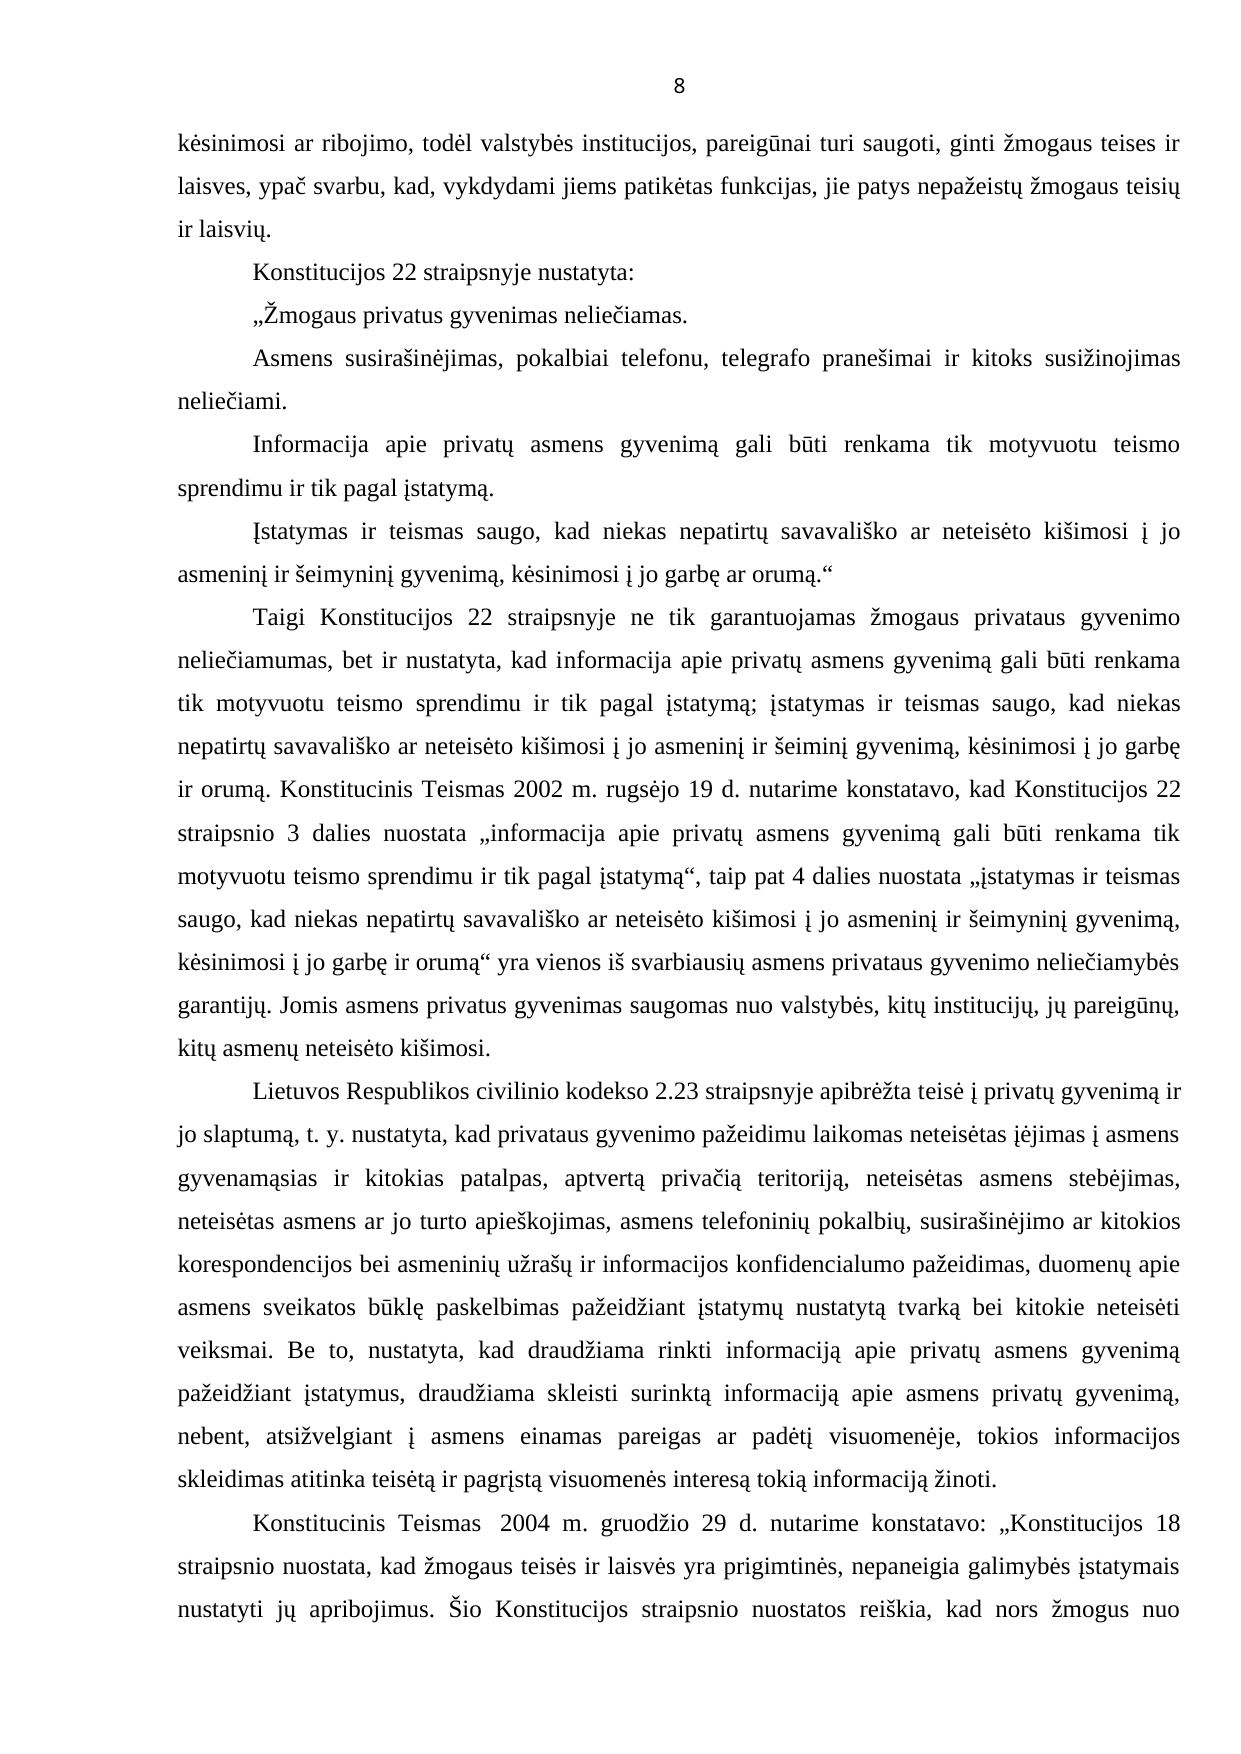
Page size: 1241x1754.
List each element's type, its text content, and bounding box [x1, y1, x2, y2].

text Įstatymas ir teismas saugo, kad niekas nepatirtų savavališko ar neteisėto kišimosi į jo asmeninį ir šeimyninį gyvenimą, kėsinimosi į jo garbę ar orumą.“ [177, 516, 1181, 588]
text Konstitucijos 22 straipsnyje nustatyta: [177, 257, 1181, 286]
text Lietuvos Respublikos civilinio kodekso 2.23 straipsnyje apibrėžta teisė į privatų gyvenimą ir jo slaptumą, t. y. nustatyta, kad privataus gyvenimo pažeidimu laikomas neteisėtas įėjimas į asmens gyvenamąsias ir kitokias patalpas, aptvertą privačią teritoriją, neteisėtas asmens stebėjimas, neteisėtas asmens ar jo turto apieškojimas, asmens telefoninių pokalbių, susirašinėjimo ar kitokios korespondencijos bei asmeninių užrašų ir informacijos konfidencialumo pažeidimas, duomenų apie asmens sveikatos būklę paskelbimas pažeidžiant įstatymų nustatytą tvarką bei kitokie neteisėti veiksmai. Be to, nustatyta, kad draudžiama rinkti informaciją apie privatų asmens gyvenimą pažeidžiant įstatymus, draudžiama skleisti surinktą informaciją apie asmens privatų gyvenimą, nebent, atsižvelgiant į asmens einamas pareigas ar padėtį visuomenėje, tokios informacijos skleidimas atitinka teisėtą ir pagrįstą visuomenės interesą tokią informaciją žinoti. [177, 1076, 1181, 1493]
text „Žmogaus privatus gyvenimas neliečiamas. [177, 300, 1181, 329]
text kėsinimosi ar ribojimo, todėl valstybės institucijos, pareigūnai turi saugoti, ginti žmogaus teises ir laisves, ypač svarbu, kad, vykdydami jiems patikėtas funkcijas, jie patys nepažeistų žmogaus teisių ir laisvių. [177, 128, 1181, 243]
text Informacija apie privatų asmens gyvenimą gali būti renkama tik motyvuotu teismo sprendimu ir tik pagal įstatymą. [177, 429, 1181, 501]
text Asmens susirašinėjimas, pokalbiai telefonu, telegrafo pranešimai ir kitoks susižinojimas neliečiami. [177, 343, 1181, 415]
text Taigi Konstitucijos 22 straipsnyje ne tik garantuojamas žmogaus privataus gyvenimo neliečiamumas, bet ir nustatyta, kad informacija apie privatų asmens gyvenimą gali būti renkama tik motyvuotu teismo sprendimu ir tik pagal įstatymą; įstatymas ir teismas saugo, kad niekas nepatirtų savavališko ar neteisėto kišimosi į jo asmeninį ir šeiminį gyvenimą, kėsinimosi į jo garbę ir orumą. Konstitucinis Teismas 2002 m. rugsėjo 19 d. nutarime konstatavo, kad Konstitucijos 22 straipsnio 3 dalies nuostata „informacija apie privatų asmens gyvenimą gali būti renkama tik motyvuotu teismo sprendimu ir tik pagal įstatymą“, taip pat 4 dalies nuostata „įstatymas ir teismas saugo, kad niekas nepatirtų savavališko ar neteisėto kišimosi į jo asmeninį ir šeimyninį gyvenimą, kėsinimosi į jo garbę ir orumą“ yra vienos iš svarbiausių asmens privataus gyvenimo neliečiamybės garantijų. Jomis asmens privatus gyvenimas saugomas nuo valstybės, kitų institucijų, jų pareigūnų, kitų asmenų neteisėto kišimosi. [177, 602, 1181, 1062]
text Konstitucinis Teismas 2004 m. gruodžio 29 d. nutarime konstatavo: „Konstitucijos 18 straipsnio nuostata, kad žmogaus teisės ir laisvės yra prigimtinės, nepaneigia galimybės įstatymais nustatyti jų apribojimus. Šio Konstitucijos straipsnio nuostatos reiškia, kad nors žmogus nuo [177, 1508, 1181, 1623]
